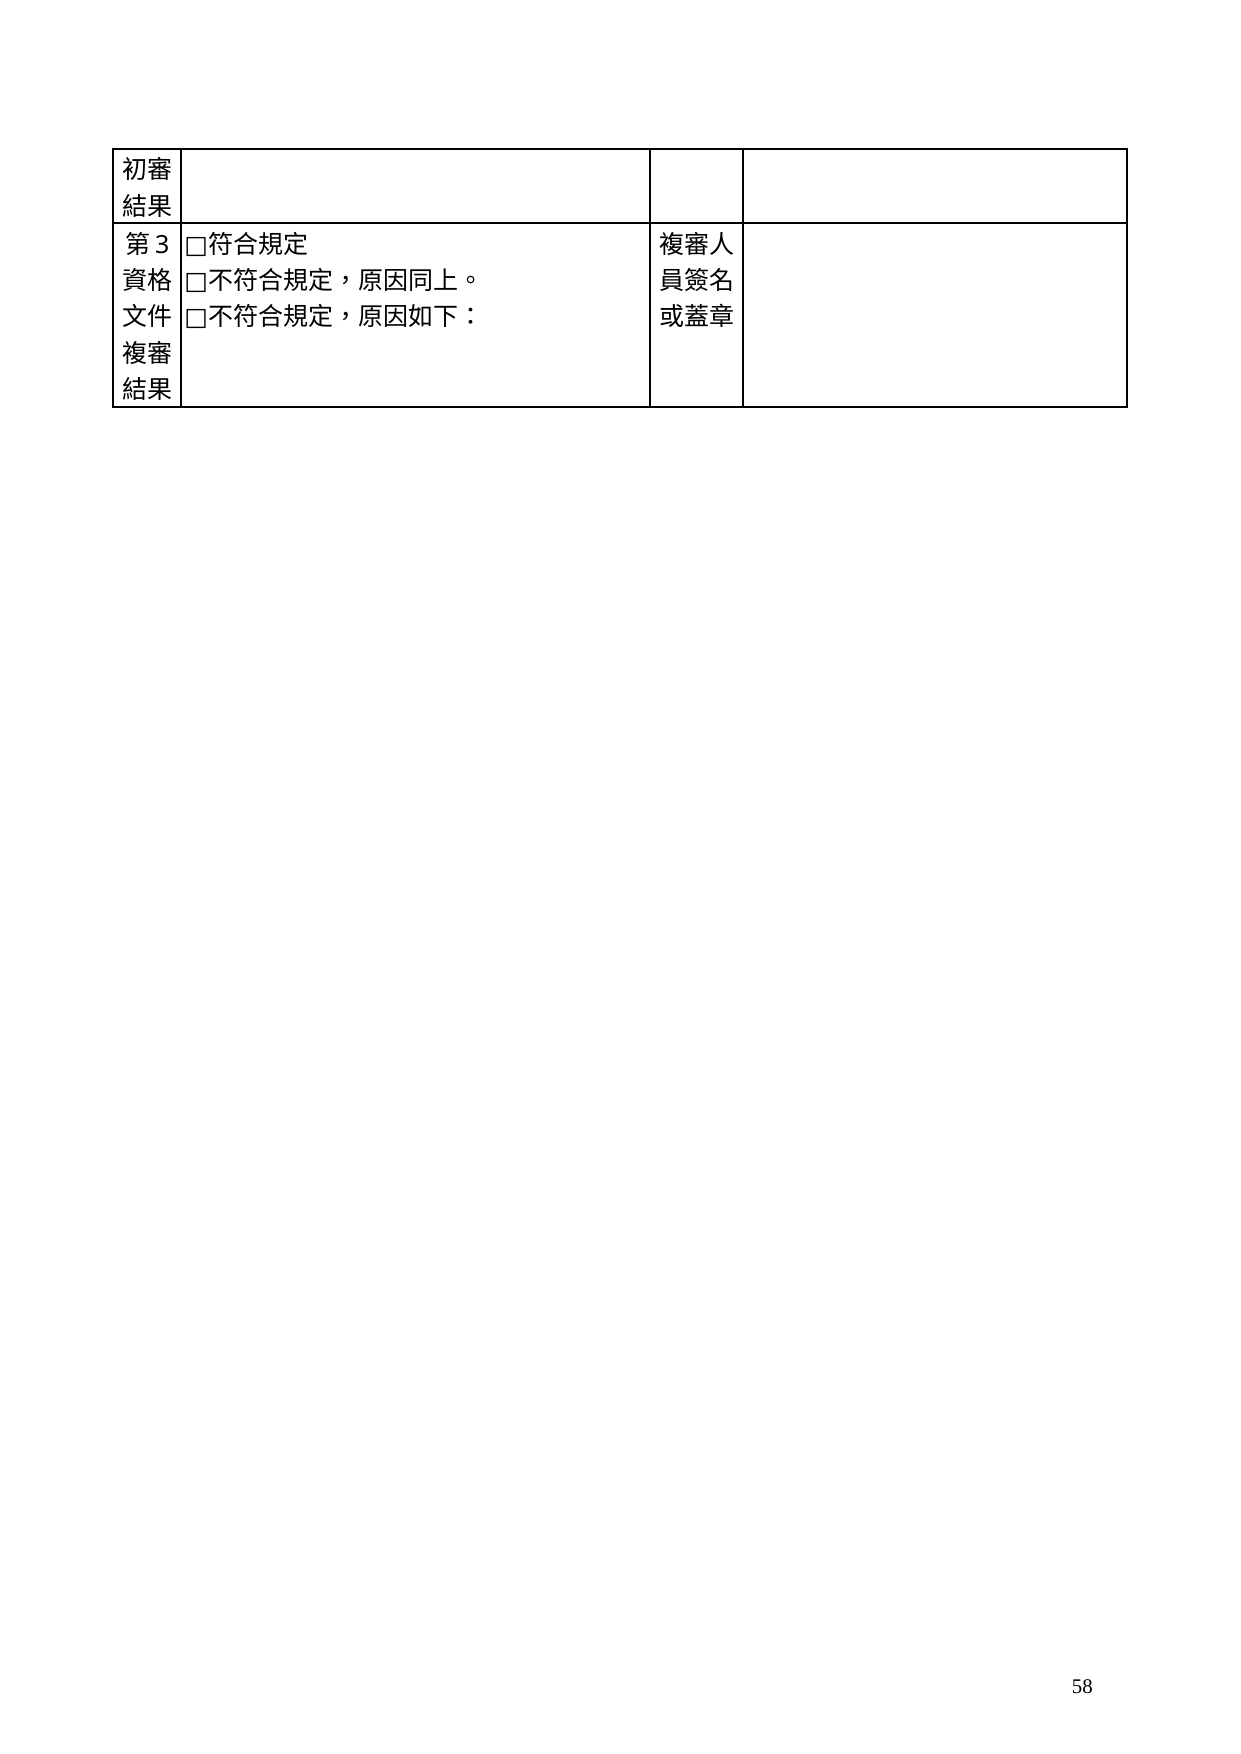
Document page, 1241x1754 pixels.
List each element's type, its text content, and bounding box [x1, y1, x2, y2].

table_cell 第3資格文件複審結果 [114, 224, 180, 406]
table_cell [744, 150, 1126, 222]
table_cell [651, 150, 742, 222]
table_cell 複審人員簽名或蓋章 [651, 224, 742, 406]
table_cell 初審結果 [114, 150, 180, 222]
table_cell [182, 150, 649, 222]
table_cell [744, 224, 1126, 406]
table_cell □符合規定 □不符合規定，原因同上。 □不符合規定，原因如下： [182, 224, 649, 406]
